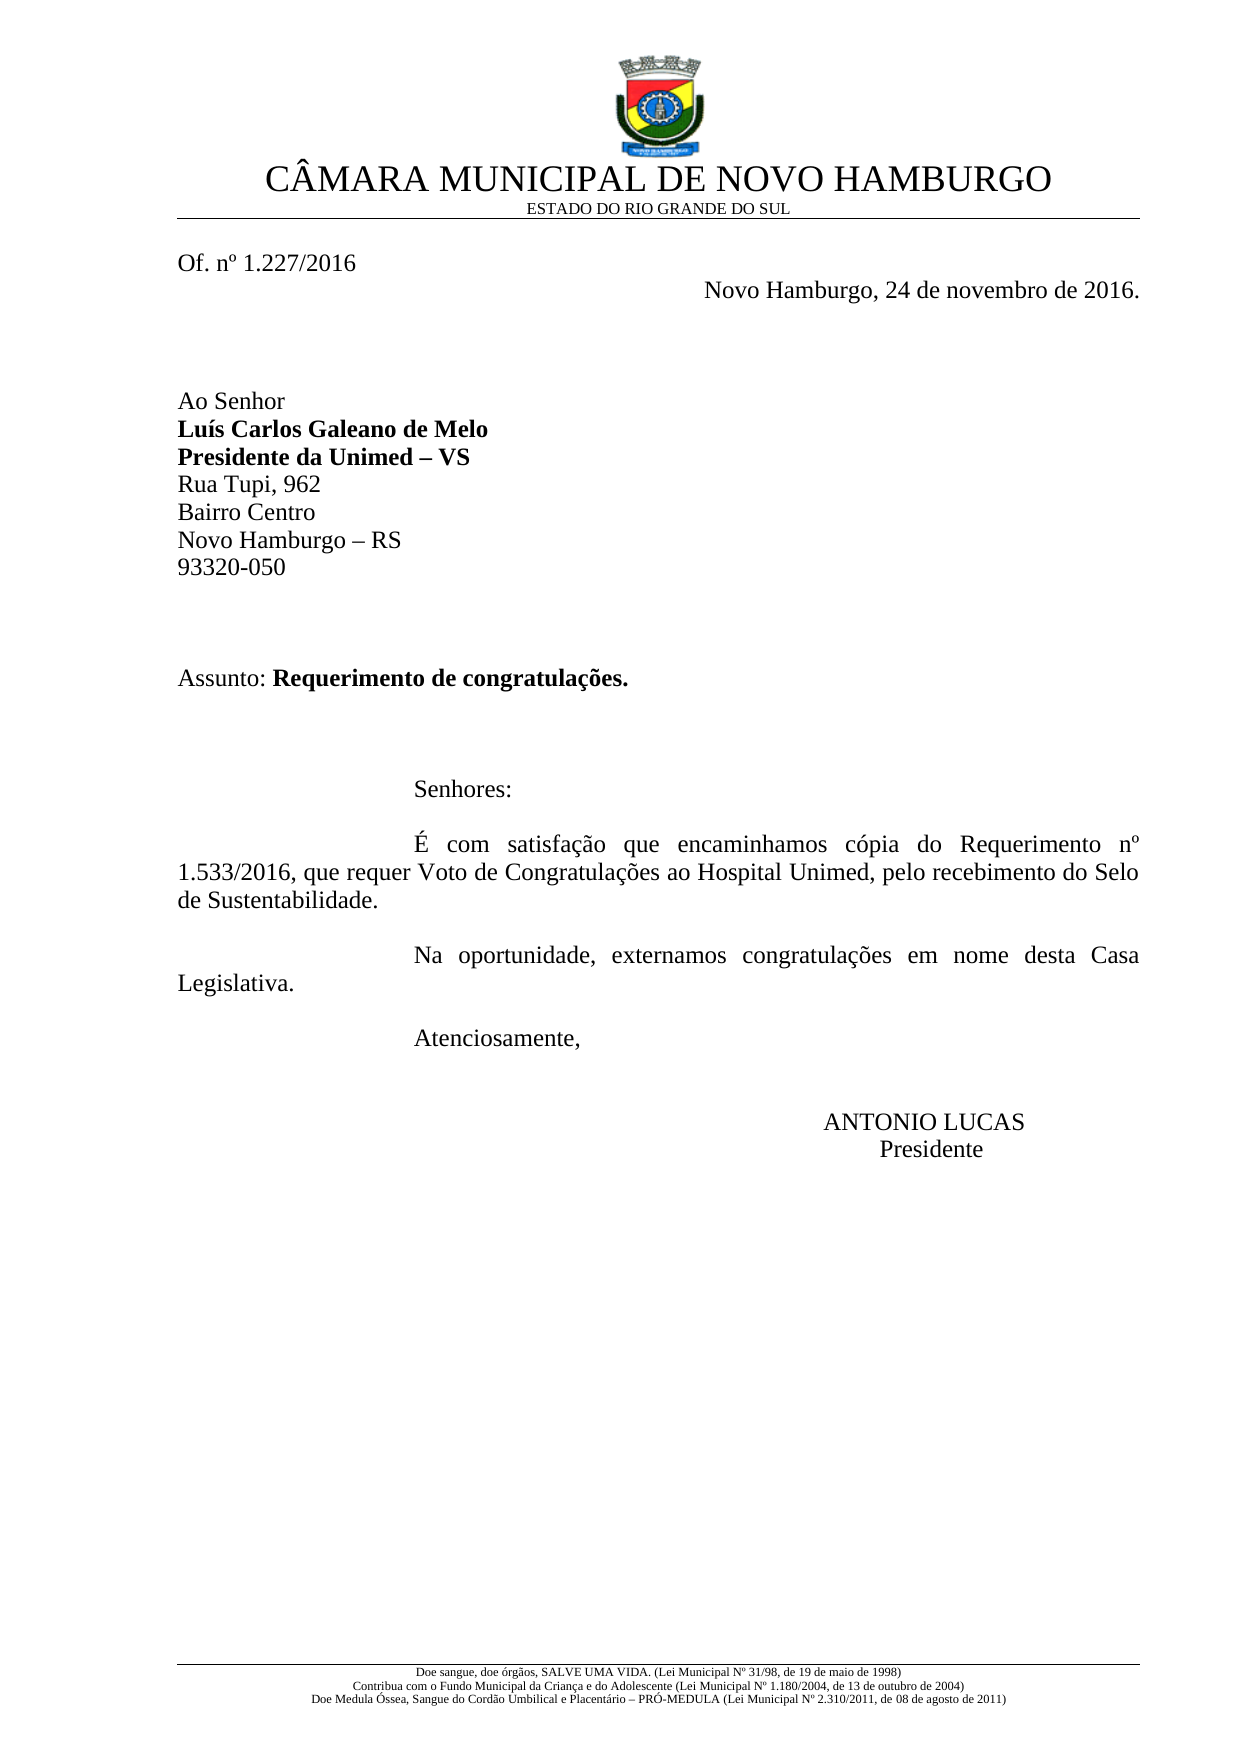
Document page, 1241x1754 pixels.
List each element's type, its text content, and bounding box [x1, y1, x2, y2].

text Atenciosamente, [177, 1024, 1140, 1052]
text Senhores: [177, 775, 1140, 803]
text É com satisfação que encaminhamos cópia do Requerimento nº 1.533/2016, que requer Voto de Congratulações ao Hospital Unimed, pelo recebimento do Selo de Sustentabilidade. [177, 831, 1140, 914]
text Of. nº 1.227/2016 [177, 249, 1140, 276]
text Ao Senhor [177, 387, 1140, 415]
text Assunto: Requerimento de congratulações. [177, 664, 1140, 692]
text Bairro Centro [177, 498, 1140, 526]
text Rua Tupi, 962 [177, 470, 1140, 498]
text Presidente [179, 1135, 1140, 1163]
text Presidente da Unimed – VS [177, 443, 1140, 470]
text Novo Hamburgo, 24 de novembro de 2016. [177, 276, 1140, 304]
picture [608, 47, 709, 163]
text ANTONIO LUCAS [179, 1108, 1140, 1135]
text Na oportunidade, externamos congratulações em nome desta Casa Legislativa. [177, 941, 1140, 997]
text Novo Hamburgo – RS [177, 526, 1140, 553]
text Luís Carlos Galeano de Melo [177, 415, 1140, 443]
text 93320-050 [177, 553, 1140, 581]
